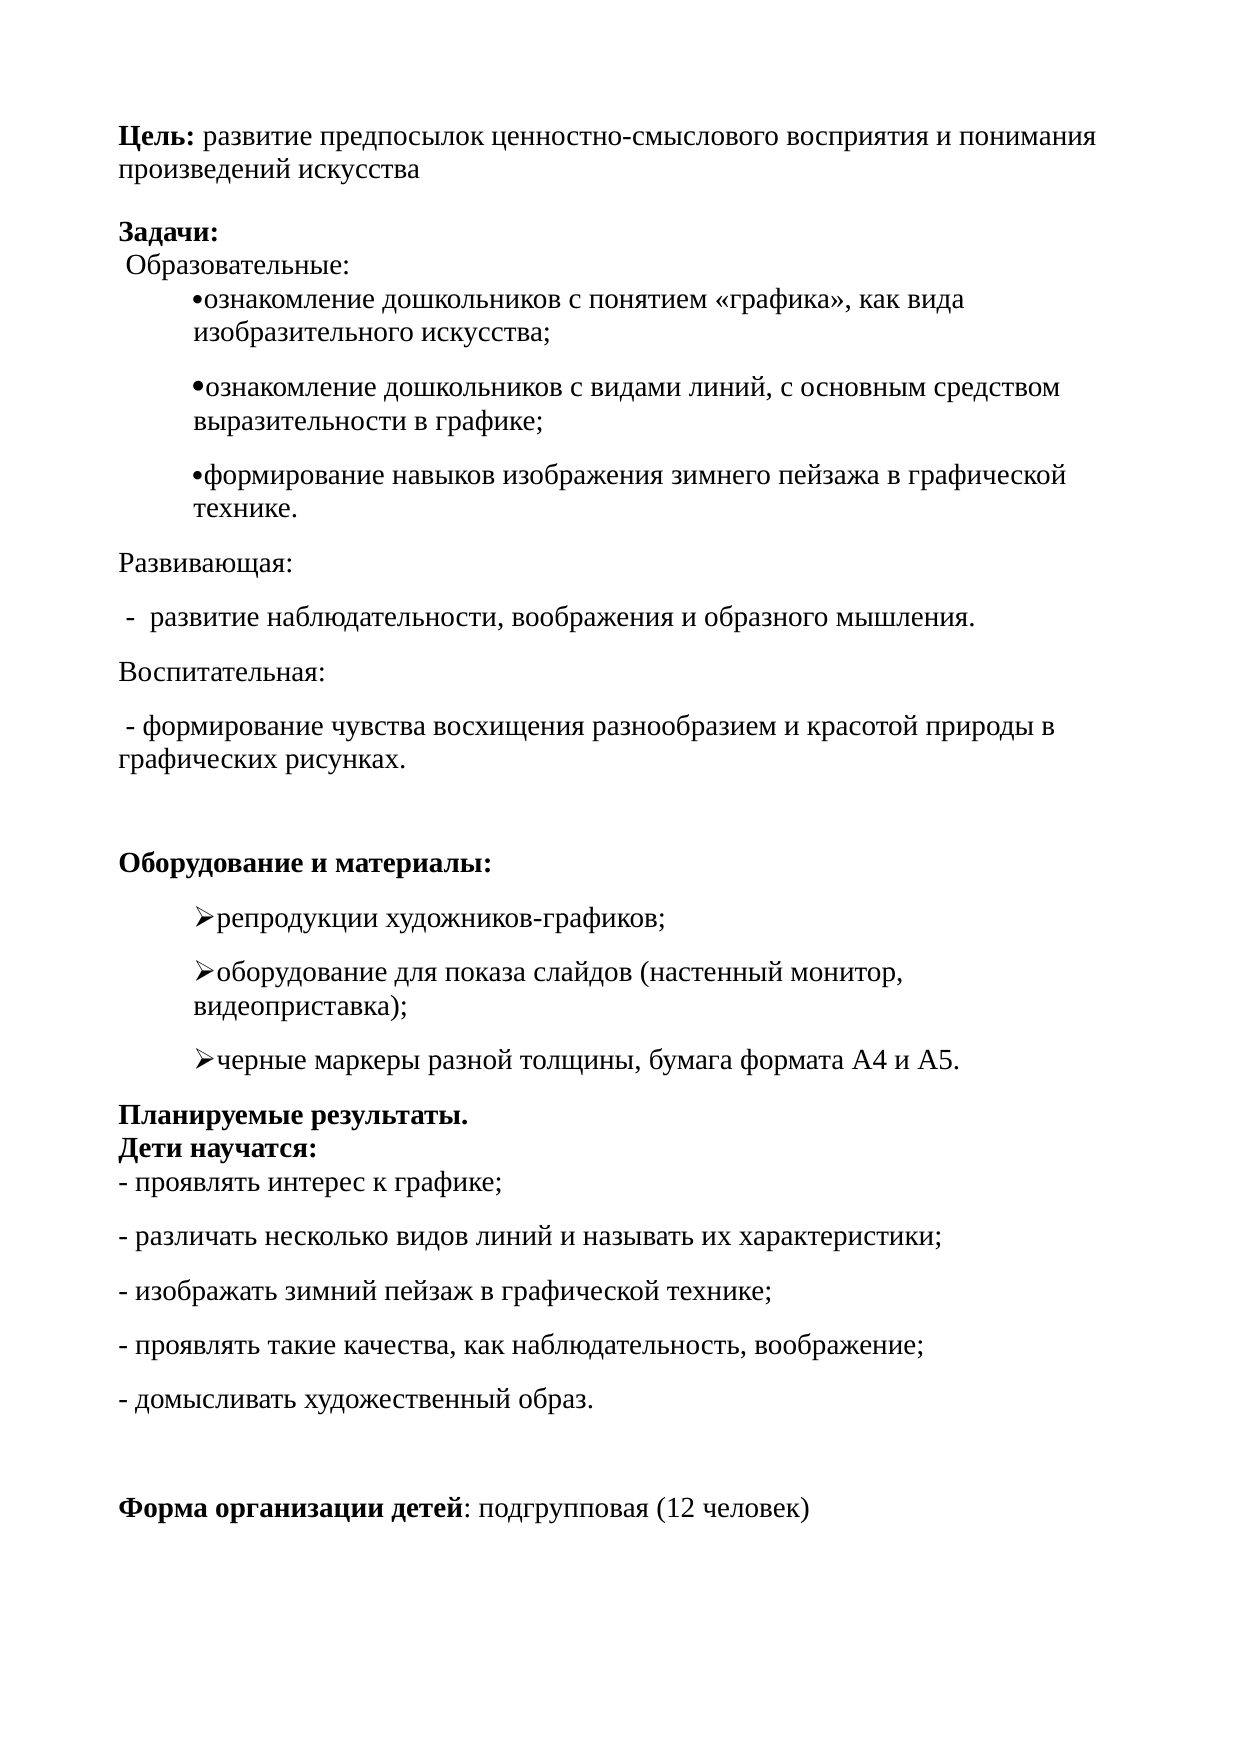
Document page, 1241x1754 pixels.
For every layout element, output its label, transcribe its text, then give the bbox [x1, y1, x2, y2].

text Форма организации детей: подгрупповая (12 человек) [118, 1490, 1122, 1524]
text Оборудование и материалы: [118, 846, 1122, 879]
text - проявлять такие качества, как наблюдательность, воображение; [118, 1327, 1122, 1361]
text Воспитательная: [118, 654, 1122, 687]
text - проявлять интерес к графике; [118, 1164, 1122, 1197]
text - домысливать художественный образ. [118, 1381, 1122, 1415]
text - формирование чувства восхищения разнообразием и красотой природы в графических рисунках. [118, 708, 1122, 775]
list оборудование для показа слайдов (настенный монитор, видеоприставка); [193, 954, 1122, 1022]
list черные маркеры разной толщины, бумага формата А4 и А5. [193, 1042, 1122, 1076]
text Развивающая: [118, 545, 1122, 578]
text Планируемые результаты. [118, 1097, 1122, 1130]
text - различать несколько видов линий и называть их характеристики; [118, 1218, 1122, 1252]
text Дети научатся: [118, 1130, 1122, 1164]
text Образовательные: [118, 247, 1122, 281]
text - развитие наблюдательности, воображения и образного мышления. [118, 599, 1122, 633]
text - изображать зимний пейзаж в графической технике; [118, 1273, 1122, 1306]
list формирование навыков изображения зимнего пейзажа в графической технике. [193, 457, 1122, 524]
text Цель: развитие предпосылок ценностно-смыслового восприятия и понимания произведений искусства [118, 118, 1122, 185]
list ознакомление дошкольников с видами линий, с основным средством выразительности в графике; [193, 369, 1122, 436]
text Задачи: [118, 214, 1122, 247]
list ознакомление дошкольников с понятием «графика», как вида изобразительного искусства; [193, 281, 1122, 348]
list репродукции художников-графиков; [193, 900, 1122, 933]
